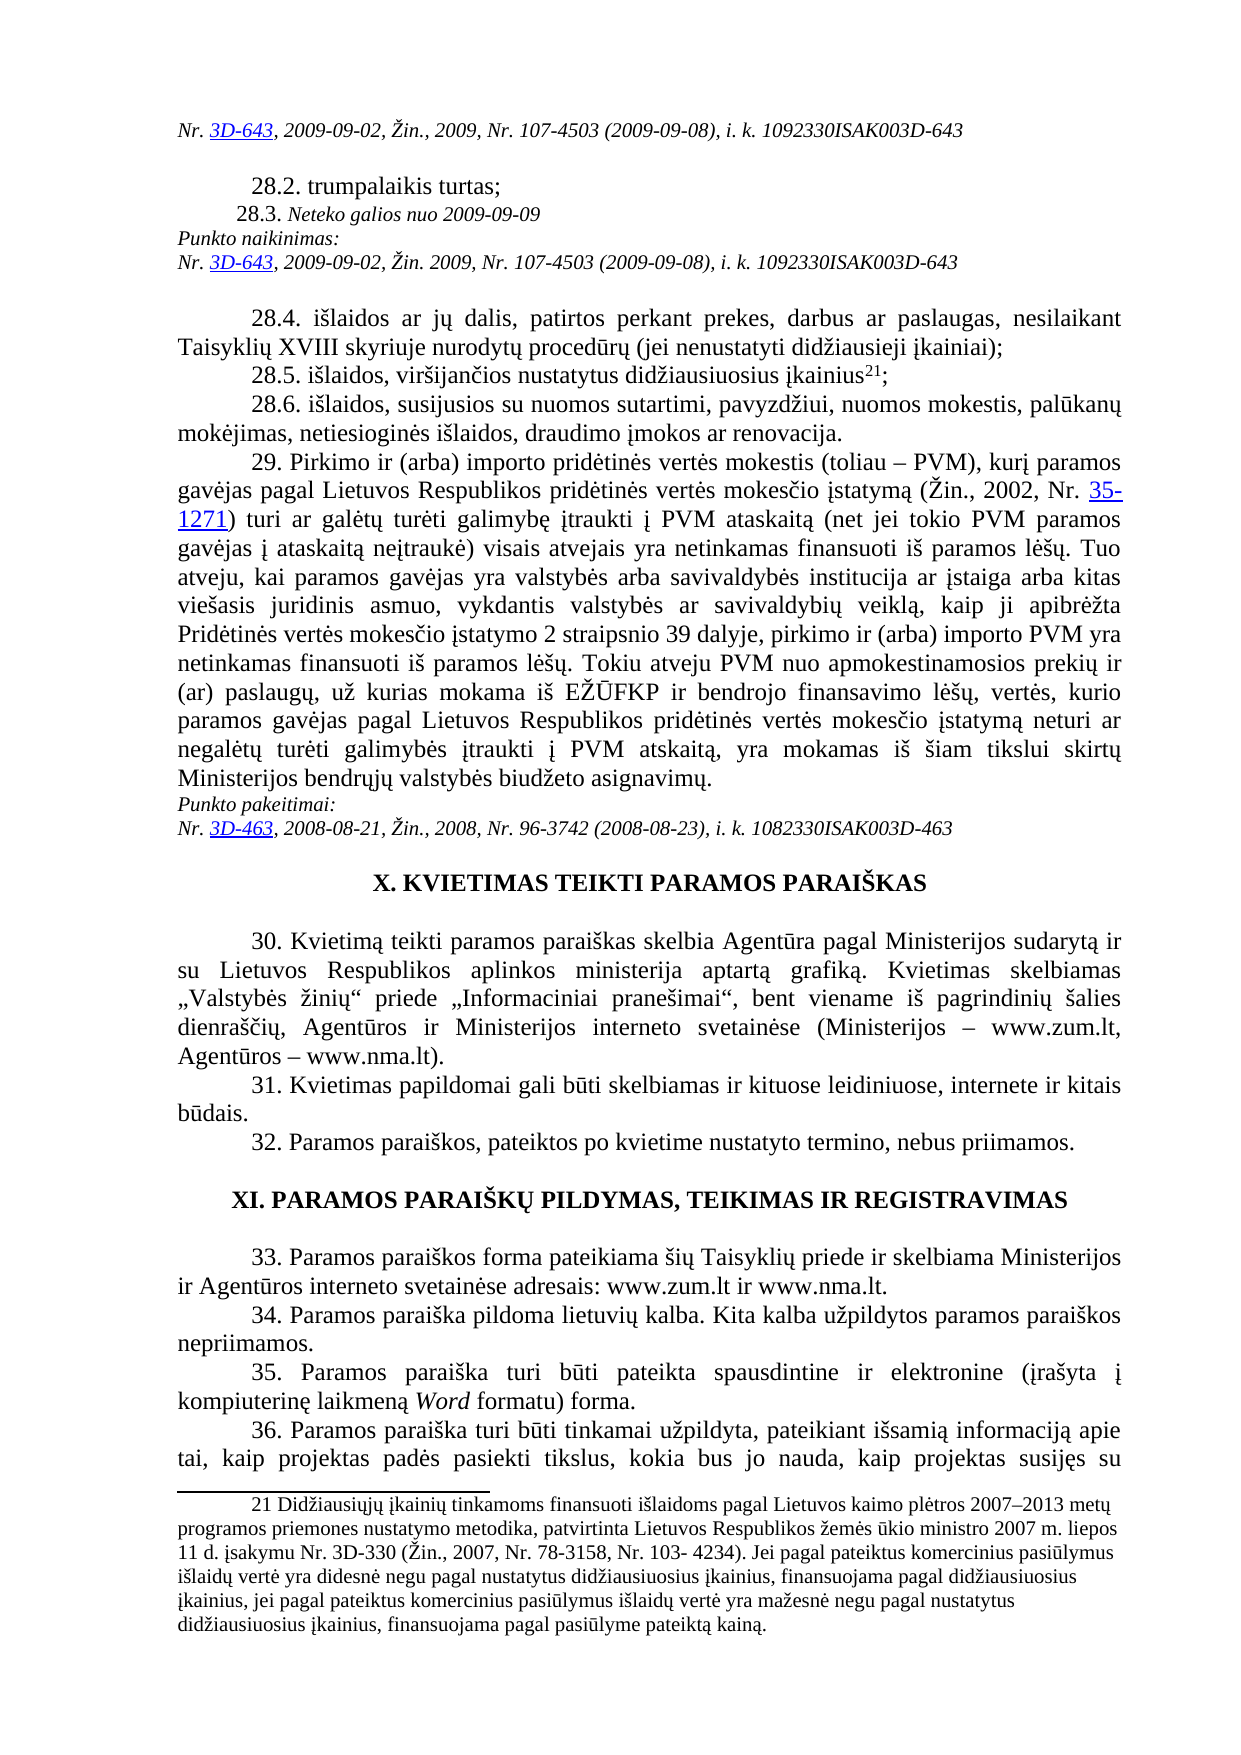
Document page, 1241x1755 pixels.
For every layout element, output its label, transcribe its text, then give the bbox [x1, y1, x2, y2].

text 33. Paramos paraiškos forma pateikiama šių Taisyklių priede ir skelbiama Ministerijos ir Agentūros interneto svetainėse adresais: www.zum.lt ir www.nma.lt. [177, 1242, 1122, 1300]
text 29. Pirkimo ir (arba) importo pridėtinės vertės mokestis (toliau – PVM), kurį paramos gavėjas pagal Lietuvos Respublikos pridėtinės vertės mokesčio įstatymą (Žin., 2002, Nr. 35-1271) turi ar galėtų turėti galimybę įtraukti į PVM ataskaitą (net jei tokio PVM paramos gavėjas į ataskaitą neįtraukė) visais atvejais yra netinkamas finansuoti iš paramos lėšų. Tuo atveju, kai paramos gavėjas yra valstybės arba savivaldybės institucija ar įstaiga arba kitas viešasis juridinis asmuo, vykdantis valstybės ar savivaldybių veiklą, kaip ji apibrėžta Pridėtinės vertės mokesčio įstatymo 2 straipsnio 39 dalyje, pirkimo ir (arba) importo PVM yra netinkamas finansuoti iš paramos lėšų. Tokiu atveju PVM nuo apmokestinamosios prekių ir (ar) paslaugų, už kurias mokama iš EŽŪFKP ir bendrojo finansavimo lėšų, vertės, kurio paramos gavėjas pagal Lietuvos Respublikos pridėtinės vertės mokesčio įstatymą neturi ar negalėtų turėti galimybės įtraukti į PVM atskaitą, yra mokamas iš šiam tikslui skirtų Ministerijos bendrųjų valstybės biudžeto asignavimų. [177, 447, 1122, 792]
text 35. Paramos paraiška turi būti pateikta spausdintine ir elektronine (įrašyta į kompiuterinę laikmeną Word formatu) forma. [177, 1357, 1122, 1415]
text 28.5. išlaidos, viršijančios nustatytus didžiausiuosius įkainius; [177, 360, 1122, 389]
text Nr. 3D-463, 2008-08-21, Žin., 2008, Nr. 96-3742 (2008-08-23), i. k. 1082330ISAK003D-463 [177, 816, 1122, 840]
text 30. Kvietimą teikti paramos paraiškas skelbia Agentūra pagal Ministerijos sudarytą ir su Lietuvos Respublikos aplinkos ministerija aptartą grafiką. Kvietimas skelbiamas „Valstybės žinių“ priede „Informaciniai pranešimai“, bent viename iš pagrindinių šalies dienraščių, Agentūros ir Ministerijos interneto svetainėse (Ministerijos – www.zum.lt, Agentūros – www.nma.lt). [177, 926, 1122, 1070]
text 28.3. Neteko galios nuo 2009-09-09 [177, 200, 1122, 226]
text Didžiausiųjų įkainių tinkamoms finansuoti išlaidoms pagal Lietuvos kaimo plėtros 2007–2013 metų programos priemones nustatymo metodika, patvirtinta Lietuvos Respublikos žemės ūkio ministro 2007 m. liepos 11 d. įsakymu Nr. 3D-330 (Žin., 2007, Nr. 78-3158, Nr. 103- 4234). Jei pagal pateiktus komercinius pasiūlymus išlaidų vertė yra didesnė negu pagal nustatytus didžiausiuosius įkainius, finansuojama pagal didžiausiuosius įkainius, jei pagal pateiktus komercinius pasiūlymus išlaidų vertė yra mažesnė negu pagal nustatytus didžiausiuosius įkainius, finansuojama pagal pasiūlyme pateiktą kainą. [177, 1492, 1122, 1636]
text 28.4. išlaidos ar jų dalis, patirtos perkant prekes, darbus ar paslaugas, nesilaikant Taisyklių XVIII skyriuje nurodytų procedūrų (jei nenustatyti didžiausieji įkainiai); [177, 303, 1122, 360]
text 36. Paramos paraiška turi būti tinkamai užpildyta, pateikiant išsamią informaciją apie tai, kaip projektas padės pasiekti tikslus, kokia bus jo nauda, kaip projektas susijęs su [177, 1415, 1122, 1472]
text Nr. 3D-643, 2009-09-02, Žin. 2009, Nr. 107-4503 (2009-09-08), i. k. 1092330ISAK003D-643 [177, 250, 1122, 274]
text X. KVIETIMAS TEIKTI PARAMOS PARAIŠKAS [177, 868, 1122, 897]
text 34. Paramos paraiška pildoma lietuvių kalba. Kita kalba užpildytos paramos paraiškos nepriimamos. [177, 1300, 1122, 1357]
text XI. PARAMOS PARAIŠKŲ PILDYMAS, TEIKIMAS IR REGISTRAVIMAS [177, 1185, 1122, 1213]
text 28.2. trumpalaikis turtas; [177, 171, 1122, 200]
text 32. Paramos paraiškos, pateiktos po kvietime nustatyto termino, nebus priimamos. [177, 1127, 1122, 1156]
text Nr. 3D-643, 2009-09-02, Žin., 2009, Nr. 107-4503 (2009-09-08), i. k. 1092330ISAK003D-643 [177, 118, 1122, 142]
text Punkto naikinimas: [177, 226, 1122, 250]
text 28.6. išlaidos, susijusios su nuomos sutartimi, pavyzdžiui, nuomos mokestis, palūkanų mokėjimas, netiesioginės išlaidos, draudimo įmokos ar renovacija. [177, 389, 1122, 447]
text 31. Kvietimas papildomai gali būti skelbiamas ir kituose leidiniuose, internete ir kitais būdais. [177, 1070, 1122, 1127]
text Punkto pakeitimai: [177, 792, 1122, 816]
